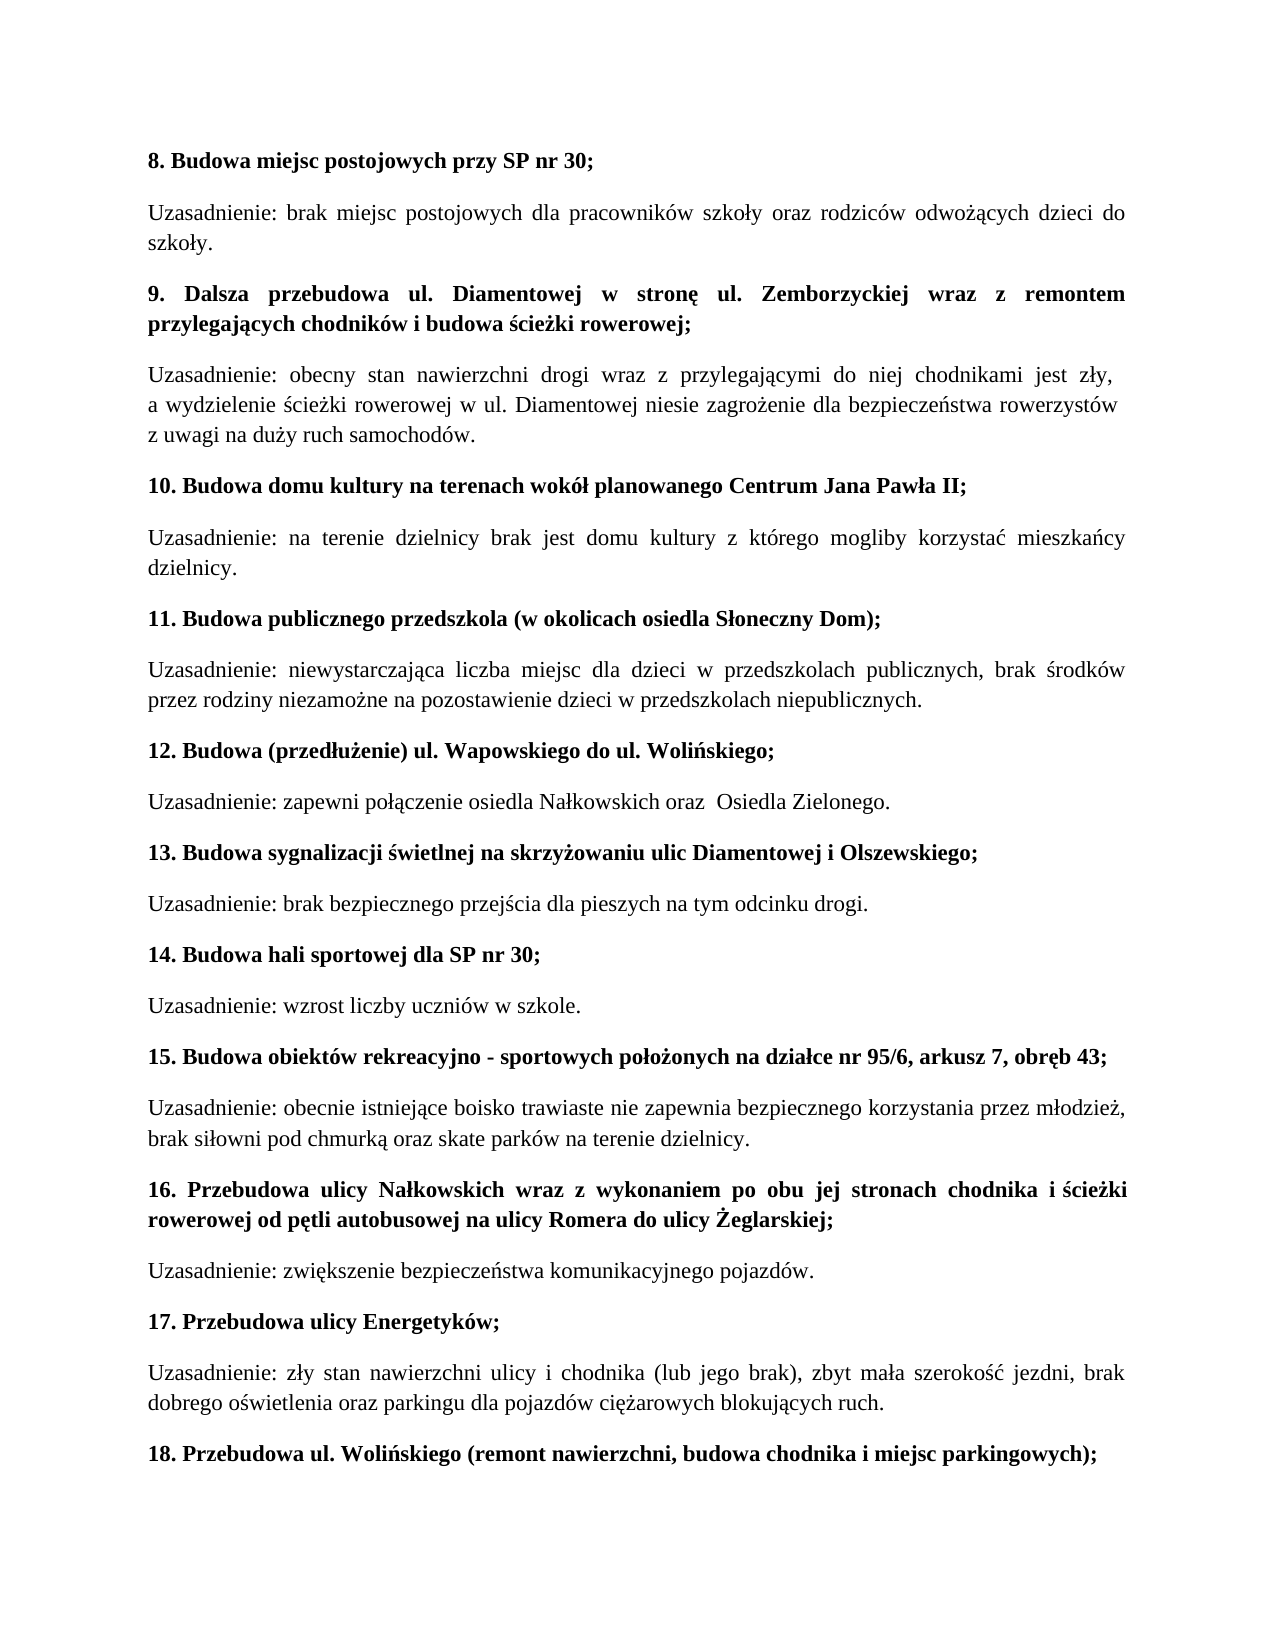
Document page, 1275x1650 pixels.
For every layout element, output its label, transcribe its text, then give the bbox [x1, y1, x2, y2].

text 15. Budowa obiektów rekreacyjno - sportowych położonych na działce nr 95/6, arkusz 7, obręb 43; [148, 1043, 1127, 1070]
text 18. Przebudowa ul. Wolińskiego (remont nawierzchni, budowa chodnika i miejsc parkingowych); [148, 1440, 1127, 1467]
text 8. Budowa miejsc postojowych przy SP nr 30; [148, 148, 1127, 174]
text Uzasadnienie: obecny stan nawierzchni drogi wraz z przylegającymi do niej chodnikami jest zły, a wydzielenie ścieżki rowerowej w ul. Diamentowej niesie zagrożenie dla bezpieczeństwa rowerzystów z uwagi na duży ruch samochodów. [148, 361, 1127, 448]
text 16. Przebudowa ulicy Nałkowskich wraz z wykonaniem po obu jej stronach chodnika i ścieżki rowerowej od pętli autobusowej na ulicy Romera do ulicy Żeglarskiej; [148, 1176, 1127, 1232]
text Uzasadnienie: zły stan nawierzchni ulicy i chodnika (lub jego brak), zbyt mała szerokość jezdni, brak dobrego oświetlenia oraz parkingu dla pojazdów ciężarowych blokujących ruch. [148, 1359, 1127, 1416]
text Uzasadnienie: niewystarczająca liczba miejsc dla dzieci w przedszkolach publicznych, brak środków przez rodziny niezamożne na pozostawienie dzieci w przedszkolach niepublicznych. [148, 656, 1127, 712]
text Uzasadnienie: zwiększenie bezpieczeństwa komunikacyjnego pojazdów. [148, 1257, 1127, 1283]
text 14. Budowa hali sportowej dla SP nr 30; [148, 941, 1127, 968]
text Uzasadnienie: wzrost liczby uczniów w szkole. [148, 992, 1127, 1019]
text 13. Budowa sygnalizacji świetlnej na skrzyżowaniu ulic Diamentowej i Olszewskiego; [148, 839, 1127, 866]
text 17. Przebudowa ulicy Energetyków; [148, 1308, 1127, 1334]
text 10. Budowa domu kultury na terenach wokół planowanego Centrum Jana Pawła II; [148, 473, 1127, 499]
text Uzasadnienie: obecnie istniejące boisko trawiaste nie zapewnia bezpiecznego korzystania przez młodzież, brak siłowni pod chmurką oraz skate parków na terenie dzielnicy. [148, 1094, 1127, 1151]
text 11. Budowa publicznego przedszkola (w okolicach osiedla Słoneczny Dom); [148, 605, 1127, 631]
text Uzasadnienie: na terenie dzielnicy brak jest domu kultury z którego mogliby korzystać mieszkańcy dzielnicy. [148, 524, 1127, 580]
text 12. Budowa (przedłużenie) ul. Wapowskiego do ul. Wolińskiego; [148, 737, 1127, 763]
text 9. Dalsza przebudowa ul. Diamentowej w stronę ul. Zemborzyckiej wraz z remontem przylegających chodników i budowa ścieżki rowerowej; [148, 280, 1127, 336]
text Uzasadnienie: brak miejsc postojowych dla pracowników szkoły oraz rodziców odwożących dzieci do szkoły. [148, 199, 1127, 255]
text Uzasadnienie: zapewni połączenie osiedla Nałkowskich oraz Osiedla Zielonego. [148, 788, 1127, 814]
text Uzasadnienie: brak bezpiecznego przejścia dla pieszych na tym odcinku drogi. [148, 890, 1127, 917]
